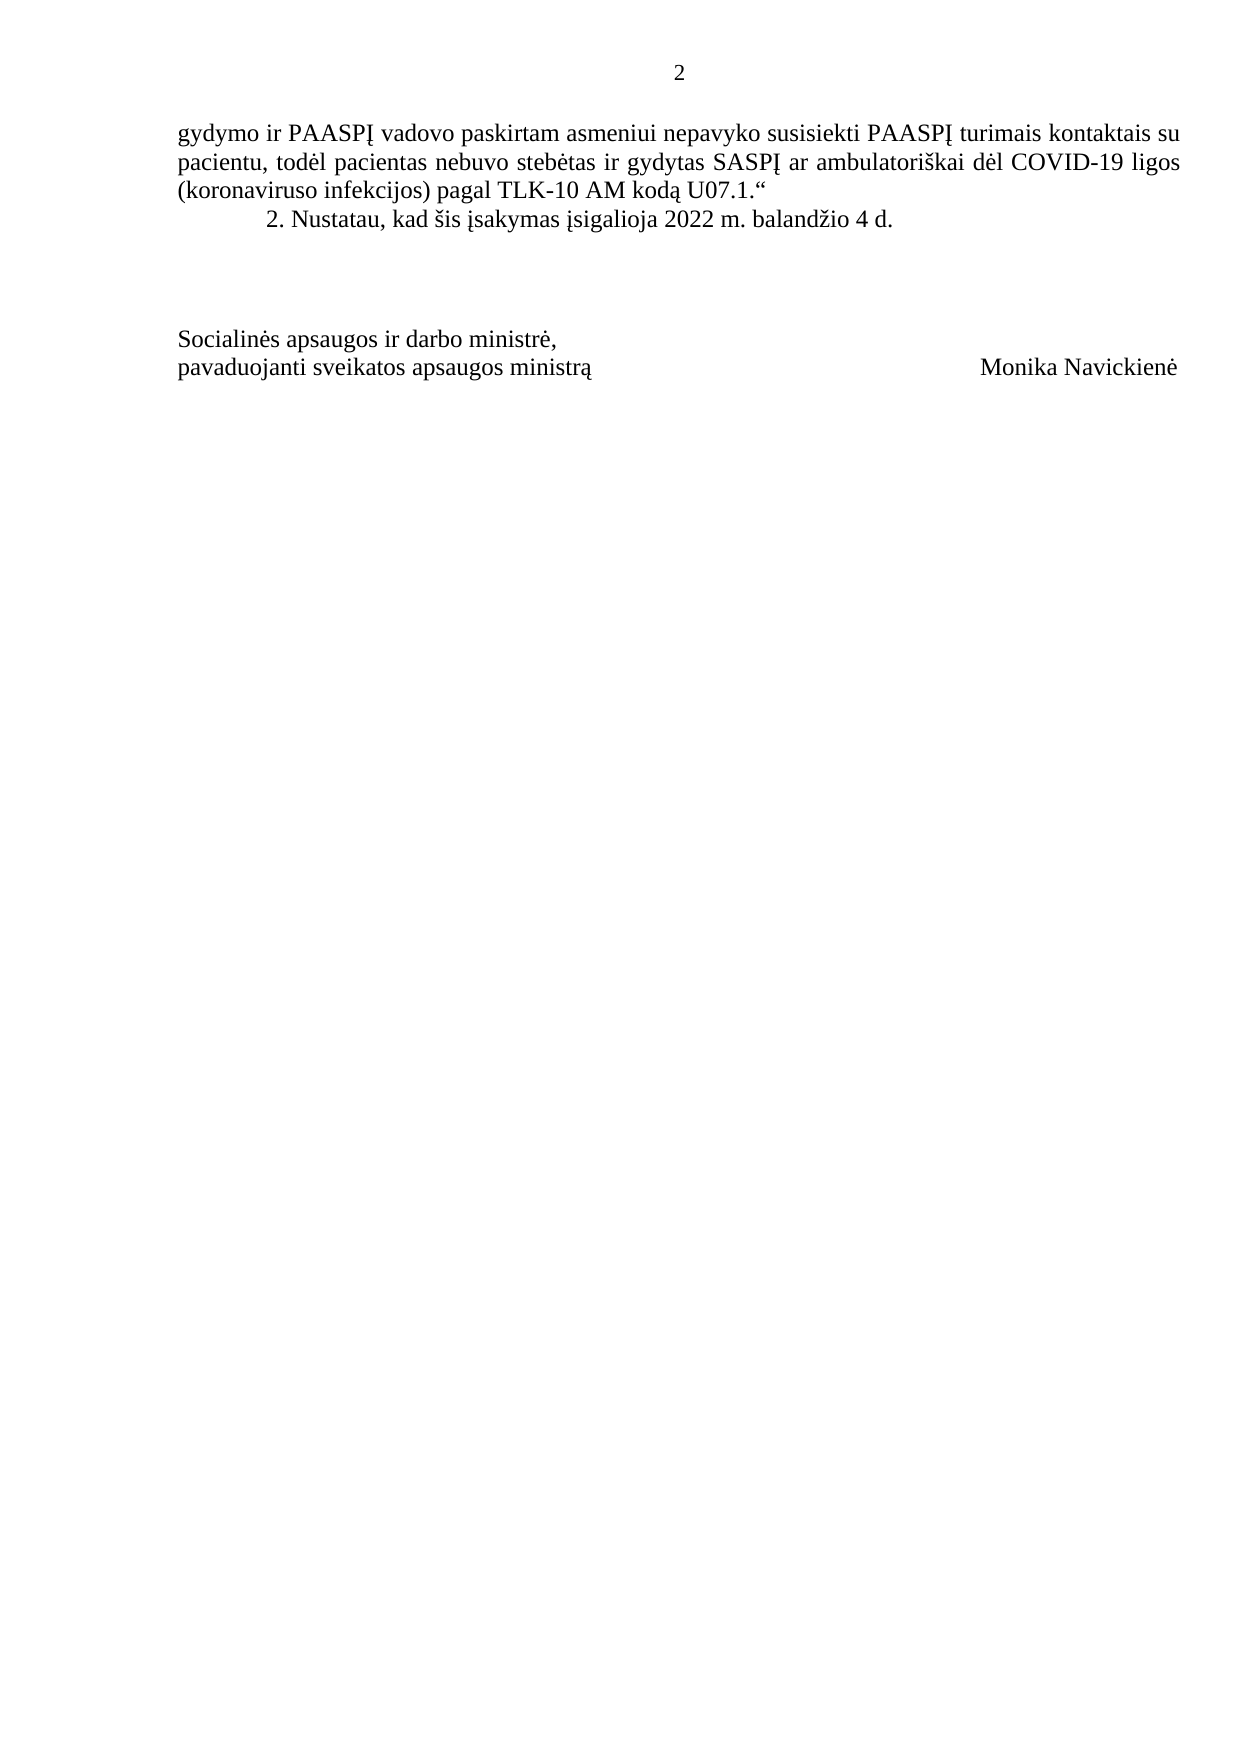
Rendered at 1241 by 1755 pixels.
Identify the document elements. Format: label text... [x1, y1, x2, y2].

text Socialinės apsaugos ir darbo ministrė, [177, 324, 1181, 352]
text 2. Nustatau, kad šis įsakymas įsigalioja 2022 m. balandžio 4 d. [177, 204, 1181, 233]
text pavaduojanti sveikatos apsaugos ministrą Monika Navickienė [177, 352, 1181, 381]
text gydymo ir PAASPĮ vadovo paskirtam asmeniui nepavyko susisiekti PAASPĮ turimais kontaktais su pacientu, todėl pacientas nebuvo stebėtas ir gydytas SASPĮ ar ambulatoriškai dėl COVID-19 ligos (koronaviruso infekcijos) pagal TLK-10 AM kodą U07.1.“ [177, 118, 1181, 204]
